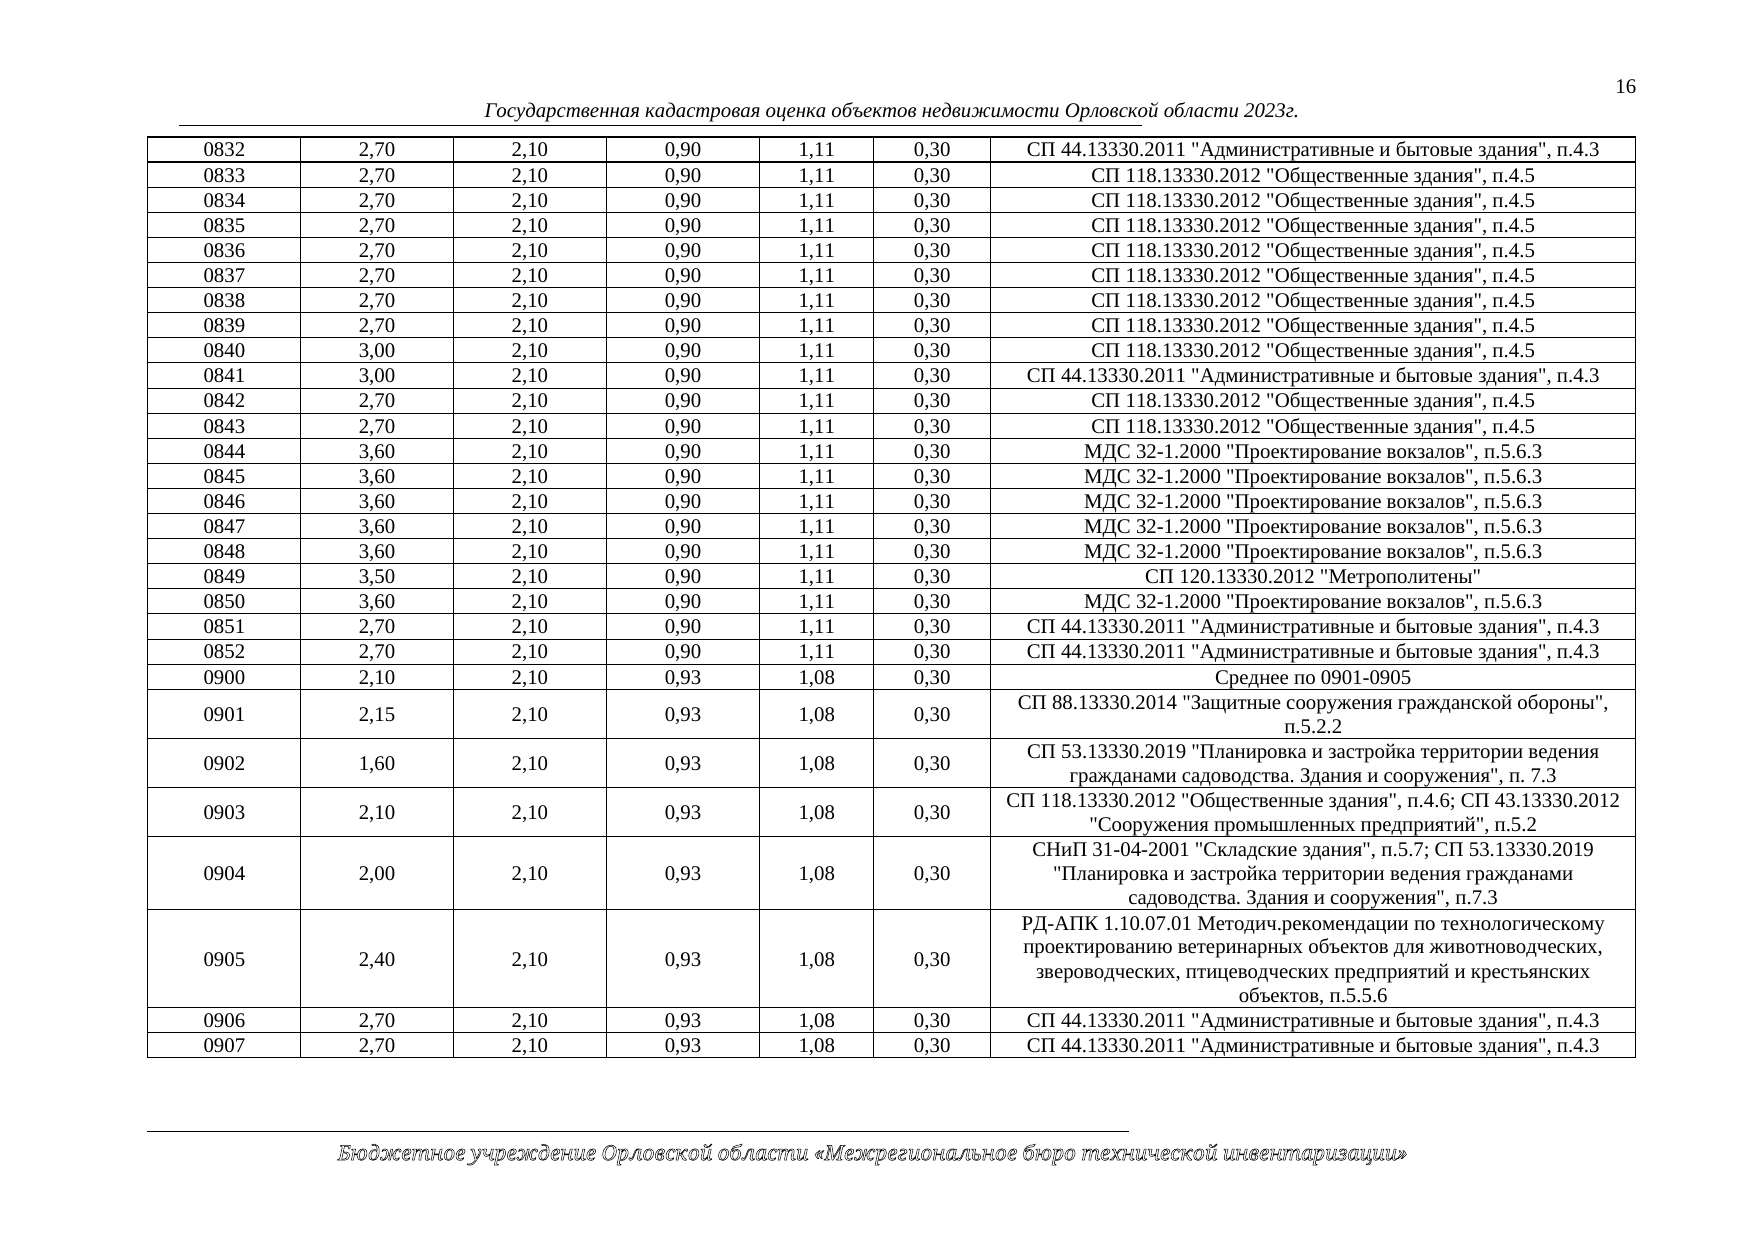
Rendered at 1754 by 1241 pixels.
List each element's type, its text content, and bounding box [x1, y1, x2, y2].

table_cell СП 118.13330.2012 "Общественные здания", п.4.5 [991, 188, 1635, 212]
table_cell 2,10 [454, 1033, 606, 1057]
table_cell 0837 [148, 263, 300, 287]
table_cell 2,10 [454, 414, 606, 438]
table_cell 1,11 [760, 363, 873, 387]
table_cell 0,93 [607, 1033, 759, 1057]
table_cell 0,30 [874, 514, 990, 538]
table_cell 0851 [148, 614, 300, 638]
table_cell 2,70 [301, 138, 453, 161]
table_cell 0,30 [874, 539, 990, 563]
table_cell 0,90 [607, 414, 759, 438]
table_cell 0,90 [607, 138, 759, 161]
table_cell 1,11 [760, 213, 873, 237]
table_cell СП 118.13330.2012 "Общественные здания", п.4.5 [991, 414, 1635, 438]
table_cell 2,10 [454, 640, 606, 663]
table_cell 0841 [148, 363, 300, 387]
table_cell 0905 [148, 910, 300, 1007]
table_cell 3,50 [301, 564, 453, 588]
table_cell 0,30 [874, 288, 990, 312]
table_cell 2,10 [454, 837, 606, 909]
table_cell 1,11 [760, 564, 873, 588]
table_cell 0,93 [607, 837, 759, 909]
table_cell 0901 [148, 690, 300, 738]
table_cell 0,90 [607, 464, 759, 488]
table_cell 0,30 [874, 464, 990, 488]
table_cell 2,15 [301, 690, 453, 738]
table_cell 0,30 [874, 389, 990, 412]
table_cell 0,90 [607, 288, 759, 312]
table_cell 0,30 [874, 690, 990, 738]
table_cell 0,30 [874, 313, 990, 337]
table_cell 0,30 [874, 665, 990, 689]
table_cell 0834 [148, 188, 300, 212]
table_cell 0,30 [874, 439, 990, 463]
table_cell 0,90 [607, 439, 759, 463]
table_cell 0,90 [607, 263, 759, 287]
table_cell 2,10 [454, 238, 606, 262]
table_cell СНиП 31-04-2001 "Складские здания", п.5.7; СП 53.13330.2019 "Планировка и застройка территории ведения гражданами садоводства. Здания и сооружения", п.7.3 [991, 837, 1635, 909]
table_cell МДС 32-1.2000 "Проектирование вокзалов", п.5.6.3 [991, 514, 1635, 538]
table_cell 2,70 [301, 188, 453, 212]
table_cell СП 118.13330.2012 "Общественные здания", п.4.5 [991, 389, 1635, 412]
table_cell 0904 [148, 837, 300, 909]
table_cell 2,10 [454, 589, 606, 613]
table_cell 0,30 [874, 213, 990, 237]
table_cell 2,70 [301, 414, 453, 438]
table_cell 2,10 [454, 338, 606, 362]
table_cell МДС 32-1.2000 "Проектирование вокзалов", п.5.6.3 [991, 464, 1635, 488]
table_cell 0,30 [874, 138, 990, 161]
table_cell 0,30 [874, 1033, 990, 1057]
table_cell 0,90 [607, 589, 759, 613]
table_cell 1,08 [760, 1033, 873, 1057]
table_cell 2,70 [301, 1033, 453, 1057]
table_cell 0,30 [874, 614, 990, 638]
table_cell 1,11 [760, 489, 873, 513]
table_cell СП 44.13330.2011 "Административные и бытовые здания", п.4.3 [991, 363, 1635, 387]
table_cell 1,08 [760, 665, 873, 689]
table_cell 0,90 [607, 489, 759, 513]
table_cell 1,60 [301, 739, 453, 787]
table_cell СП 118.13330.2012 "Общественные здания", п.4.5 [991, 238, 1635, 262]
table_cell 3,60 [301, 489, 453, 513]
table_cell 0,30 [874, 564, 990, 588]
table_cell 1,11 [760, 640, 873, 663]
table_cell МДС 32-1.2000 "Проектирование вокзалов", п.5.6.3 [991, 439, 1635, 463]
table_cell 1,11 [760, 313, 873, 337]
table_cell 0,90 [607, 564, 759, 588]
table_cell 1,08 [760, 690, 873, 738]
table_cell 2,10 [454, 263, 606, 287]
table_cell 0,30 [874, 640, 990, 663]
table_cell 1,08 [760, 910, 873, 1007]
table_cell 3,00 [301, 338, 453, 362]
table_cell 2,10 [454, 788, 606, 836]
table_cell СП 118.13330.2012 "Общественные здания", п.4.5 [991, 338, 1635, 362]
table_cell 0,30 [874, 338, 990, 362]
table_cell 2,10 [454, 439, 606, 463]
table_cell 2,00 [301, 837, 453, 909]
table_cell СП 120.13330.2012 "Метрополитены" [991, 564, 1635, 588]
table_cell 2,10 [454, 539, 606, 563]
table_cell 2,40 [301, 910, 453, 1007]
table_cell МДС 32-1.2000 "Проектирование вокзалов", п.5.6.3 [991, 489, 1635, 513]
table_cell 0835 [148, 213, 300, 237]
table_cell 0848 [148, 539, 300, 563]
table_cell 1,11 [760, 163, 873, 187]
table_cell 2,10 [454, 213, 606, 237]
table_cell 2,70 [301, 389, 453, 412]
table_cell 1,11 [760, 238, 873, 262]
table_cell 0,90 [607, 640, 759, 663]
table_cell 2,10 [454, 389, 606, 412]
table_cell 0,93 [607, 665, 759, 689]
table_cell 2,70 [301, 263, 453, 287]
table_cell 0836 [148, 238, 300, 262]
table_cell СП 118.13330.2012 "Общественные здания", п.4.5 [991, 163, 1635, 187]
table_cell 2,10 [301, 665, 453, 689]
table_cell 1,11 [760, 439, 873, 463]
table_cell 0844 [148, 439, 300, 463]
table_cell 0906 [148, 1008, 300, 1032]
table_cell 0,30 [874, 589, 990, 613]
table_cell 2,10 [454, 313, 606, 337]
table_cell 0842 [148, 389, 300, 412]
table_cell 0,30 [874, 414, 990, 438]
table_cell 0,90 [607, 514, 759, 538]
table_cell 2,70 [301, 213, 453, 237]
table_cell 1,08 [760, 837, 873, 909]
table_cell 3,60 [301, 539, 453, 563]
table_cell 2,10 [454, 665, 606, 689]
table_cell 0,30 [874, 1008, 990, 1032]
table_cell 0902 [148, 739, 300, 787]
table_cell 2,10 [454, 188, 606, 212]
table_cell 0838 [148, 288, 300, 312]
table_cell 0850 [148, 589, 300, 613]
table_cell 0,90 [607, 389, 759, 412]
table_cell 0,30 [874, 238, 990, 262]
table_cell 0845 [148, 464, 300, 488]
table_cell 2,10 [454, 288, 606, 312]
table_cell 1,08 [760, 739, 873, 787]
table_cell 0843 [148, 414, 300, 438]
table_cell 2,70 [301, 614, 453, 638]
table_cell 0,90 [607, 188, 759, 212]
table_cell 2,70 [301, 640, 453, 663]
table_cell 2,70 [301, 288, 453, 312]
table_cell 0,93 [607, 690, 759, 738]
table_cell 0900 [148, 665, 300, 689]
table_cell 0846 [148, 489, 300, 513]
table_cell 3,60 [301, 464, 453, 488]
table_cell 1,11 [760, 589, 873, 613]
table_cell Среднее по 0901-0905 [991, 665, 1635, 689]
table_cell 1,11 [760, 138, 873, 161]
table_cell 0,30 [874, 739, 990, 787]
table_cell СП 44.13330.2011 "Административные и бытовые здания", п.4.3 [991, 138, 1635, 161]
table_cell СП 53.13330.2019 "Планировка и застройка территории ведения гражданами садоводства. Здания и сооружения", п. 7.3 [991, 739, 1635, 787]
table_cell 1,11 [760, 414, 873, 438]
table_cell 0,30 [874, 188, 990, 212]
table_cell 0849 [148, 564, 300, 588]
table_cell 1,11 [760, 514, 873, 538]
table_cell РД-АПК 1.10.07.01 Методич.рекомендации по технологическому проектированию ветеринарных объектов для животноводческих, звероводческих, птицеводческих предприятий и крестьянских объектов, п.5.5.6 [991, 910, 1635, 1007]
table_cell 2,10 [454, 564, 606, 588]
table_cell 0907 [148, 1033, 300, 1057]
table_cell 1,11 [760, 389, 873, 412]
table_cell 2,10 [454, 739, 606, 787]
table_cell 1,11 [760, 614, 873, 638]
table_cell 0,30 [874, 263, 990, 287]
table_cell СП 44.13330.2011 "Административные и бытовые здания", п.4.3 [991, 1033, 1635, 1057]
table_cell 1,11 [760, 539, 873, 563]
table_cell 2,10 [454, 614, 606, 638]
table_cell СП 44.13330.2011 "Административные и бытовые здания", п.4.3 [991, 614, 1635, 638]
table_cell 0,30 [874, 910, 990, 1007]
table_cell 1,11 [760, 338, 873, 362]
table_cell 0852 [148, 640, 300, 663]
table_cell 0,90 [607, 539, 759, 563]
table_cell 0839 [148, 313, 300, 337]
table_cell 0,93 [607, 788, 759, 836]
table_cell 2,10 [454, 514, 606, 538]
table_cell 0833 [148, 163, 300, 187]
table_cell 0,93 [607, 910, 759, 1007]
table_cell 0,90 [607, 213, 759, 237]
table_cell 2,10 [454, 1008, 606, 1032]
table_cell 2,10 [454, 163, 606, 187]
table_cell 0,30 [874, 489, 990, 513]
table_cell СП 118.13330.2012 "Общественные здания", п.4.5 [991, 313, 1635, 337]
table_cell СП 118.13330.2012 "Общественные здания", п.4.5 [991, 288, 1635, 312]
table_cell 3,00 [301, 363, 453, 387]
table_cell 2,70 [301, 313, 453, 337]
table_cell 0840 [148, 338, 300, 362]
table_cell МДС 32-1.2000 "Проектирование вокзалов", п.5.6.3 [991, 589, 1635, 613]
table_cell 2,10 [454, 910, 606, 1007]
table_cell 0,93 [607, 739, 759, 787]
table_cell 0903 [148, 788, 300, 836]
table_cell СП 44.13330.2011 "Административные и бытовые здания", п.4.3 [991, 640, 1635, 663]
table_cell СП 118.13330.2012 "Общественные здания", п.4.6; СП 43.13330.2012 "Сооружения промышленных предприятий", п.5.2 [991, 788, 1635, 836]
table_cell 2,70 [301, 163, 453, 187]
table_cell 0,30 [874, 837, 990, 909]
table_cell 2,10 [454, 690, 606, 738]
table_cell 0,90 [607, 313, 759, 337]
table_cell 3,60 [301, 514, 453, 538]
table_cell 2,70 [301, 238, 453, 262]
table_cell 1,11 [760, 263, 873, 287]
table_cell 2,10 [454, 138, 606, 161]
table_cell 0847 [148, 514, 300, 538]
table_cell 0,30 [874, 163, 990, 187]
table_cell 3,60 [301, 589, 453, 613]
table_cell СП 118.13330.2012 "Общественные здания", п.4.5 [991, 213, 1635, 237]
table_cell 0,90 [607, 614, 759, 638]
table_cell 2,10 [454, 363, 606, 387]
table_cell СП 88.13330.2014 "Защитные сооружения гражданской обороны", п.5.2.2 [991, 690, 1635, 738]
table_cell МДС 32-1.2000 "Проектирование вокзалов", п.5.6.3 [991, 539, 1635, 563]
table_cell 0,30 [874, 788, 990, 836]
table_cell 1,08 [760, 788, 873, 836]
table_cell 0,90 [607, 363, 759, 387]
table_cell 1,11 [760, 188, 873, 212]
table_cell 1,11 [760, 288, 873, 312]
table_cell 3,60 [301, 439, 453, 463]
table_cell 0,30 [874, 363, 990, 387]
table_cell 0,90 [607, 163, 759, 187]
table_cell 0,93 [607, 1008, 759, 1032]
table_cell СП 44.13330.2011 "Административные и бытовые здания", п.4.3 [991, 1008, 1635, 1032]
table_cell СП 118.13330.2012 "Общественные здания", п.4.5 [991, 263, 1635, 287]
table_cell 1,08 [760, 1008, 873, 1032]
table_cell 2,10 [454, 489, 606, 513]
table_cell 0832 [148, 138, 300, 161]
table_cell 2,10 [301, 788, 453, 836]
table_cell 0,90 [607, 338, 759, 362]
table_cell 2,70 [301, 1008, 453, 1032]
table_cell 1,11 [760, 464, 873, 488]
table_cell 0,90 [607, 238, 759, 262]
table_cell 2,10 [454, 464, 606, 488]
